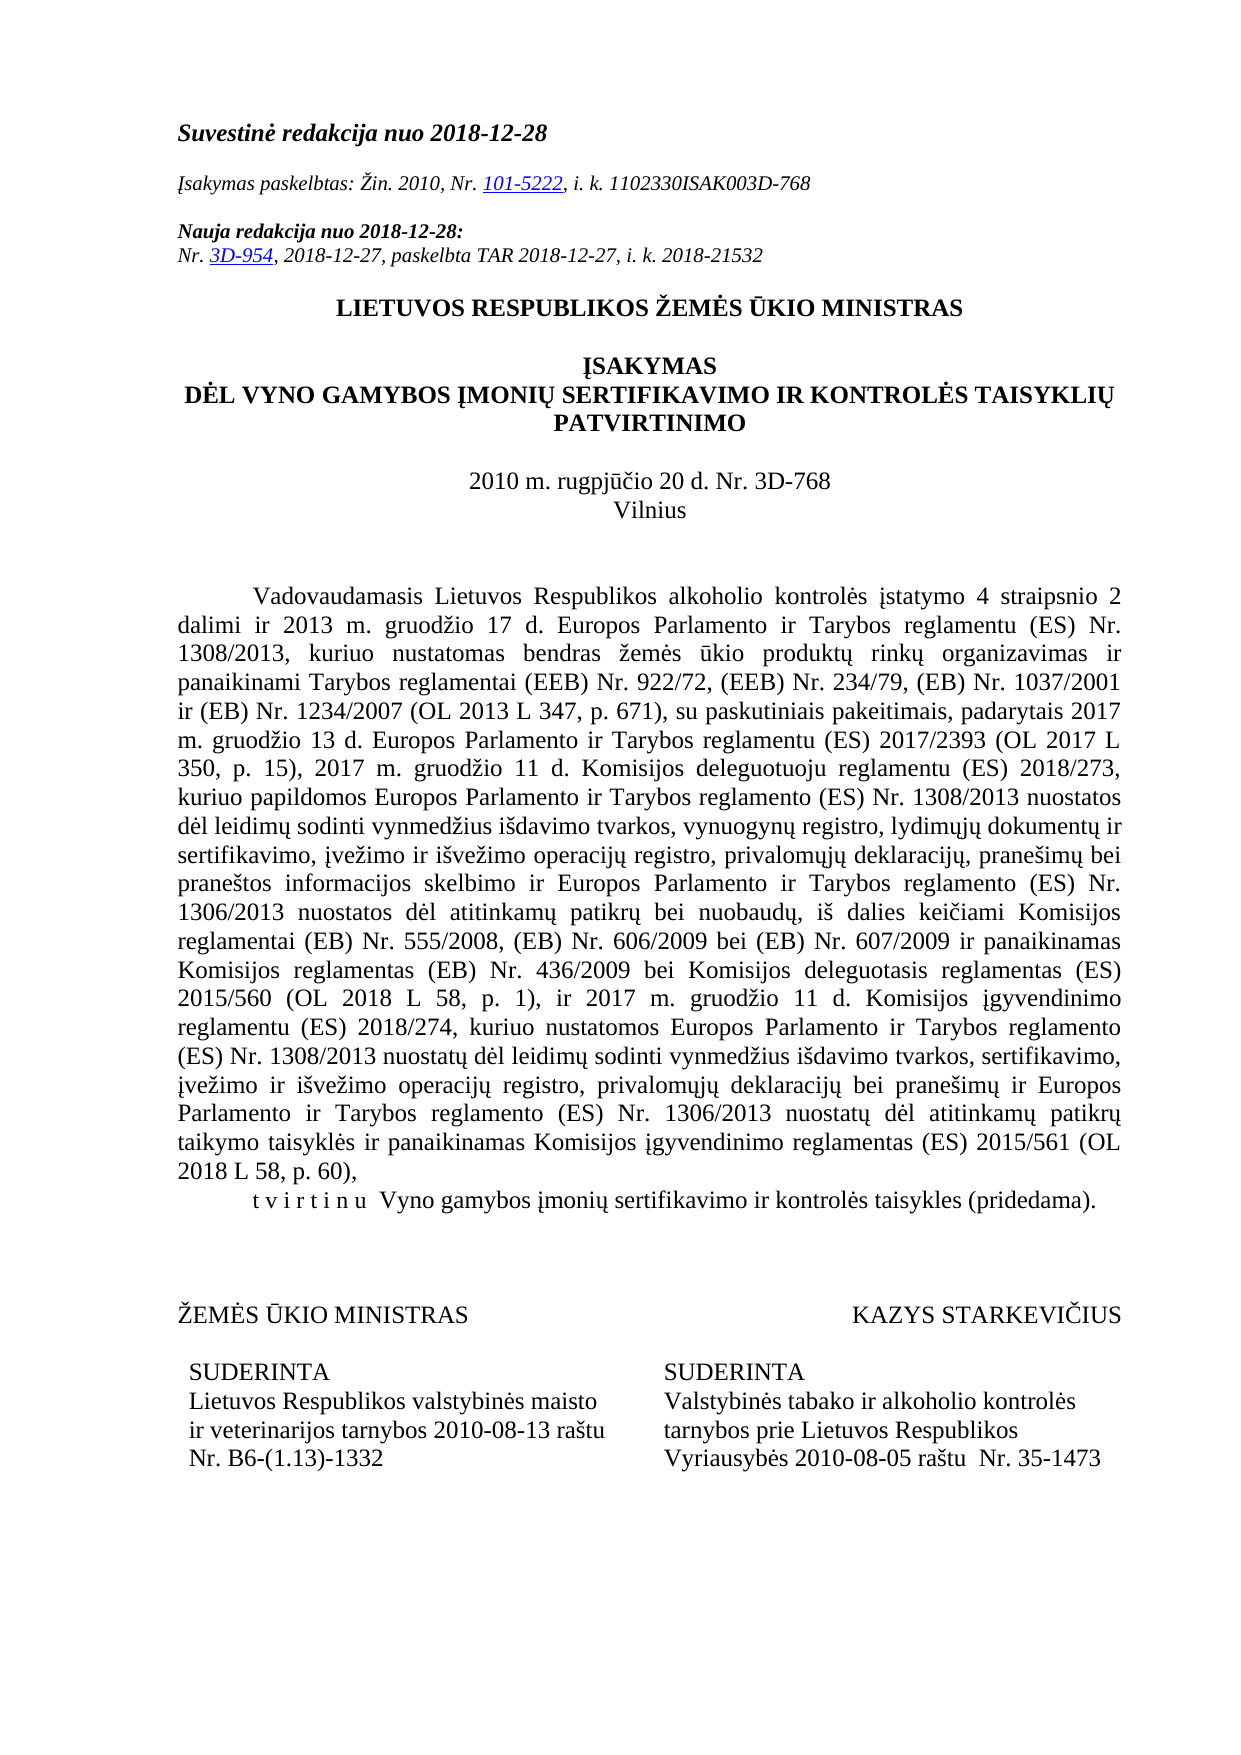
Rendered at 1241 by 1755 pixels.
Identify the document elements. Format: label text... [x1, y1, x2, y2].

text Vadovaudamasis Lietuvos Respublikos alkoholio kontrolės įstatymo 4 straipsnio 2 dalimi ir 2013 m. gruodžio 17 d. Europos Parlamento ir Tarybos reglamentu (ES) Nr. 1308/2013, kuriuo nustatomas bendras žemės ūkio produktų rinkų organizavimas ir panaikinami Tarybos reglamentai (EEB) Nr. 922/72, (EEB) Nr. 234/79, (EB) Nr. 1037/2001 ir (EB) Nr. 1234/2007 (OL 2013 L 347, p. 671), su paskutiniais pakeitimais, padarytais 2017 m. gruodžio 13 d. Europos Parlamento ir Tarybos reglamentu (ES) 2017/2393 (OL 2017 L 350, p. 15), 2017 m. gruodžio 11 d. Komisijos deleguotuoju reglamentu (ES) 2018/273, kuriuo papildomos Europos Parlamento ir Tarybos reglamento (ES) Nr. 1308/2013 nuostatos dėl leidimų sodinti vynmedžius išdavimo tvarkos, vynuogynų registro, lydimųjų dokumentų ir sertifikavimo, įvežimo ir išvežimo operacijų registro, privalomųjų deklaracijų, pranešimų bei praneštos informacijos skelbimo ir Europos Parlamento ir Tarybos reglamento (ES) Nr. 1306/2013 nuostatos dėl atitinkamų patikrų bei nuobaudų, iš dalies keičiami Komisijos reglamentai (EB) Nr. 555/2008, (EB) Nr. 606/2009 bei (EB) Nr. 607/2009 ir panaikinamas Komisijos reglamentas (EB) Nr. 436/2009 bei Komisijos deleguotasis reglamentas (ES) 2015/560 (OL 2018 L 58, p. 1), ir 2017 m. gruodžio 11 d. Komisijos įgyvendinimo reglamentu (ES) 2018/274, kuriuo nustatomos Europos Parlamento ir Tarybos reglamento (ES) Nr. 1308/2013 nuostatų dėl leidimų sodinti vynmedžius išdavimo tvarkos, sertifikavimo, įvežimo ir išvežimo operacijų registro, privalomųjų deklaracijų bei pranešimų ir Europos Parlamento ir Tarybos reglamento (ES) Nr. 1306/2013 nuostatų dėl atitinkamų patikrų taikymo taisyklės ir panaikinamas Komisijos įgyvendinimo reglamentas (ES) 2015/561 (OL 2018 L 58, p. 60), [177, 581, 1122, 1185]
table_header SUDERINTA Valstybinės tabako ir alkoholio kontrolės tarnybos prie Lietuvos Respublikos Vyriausybės 2010-08-05 raštu Nr. 35-1473 [652, 1357, 1145, 1472]
text DĖL VYNO GAMYBOS ĮMONIŲ SERTIFIKAVIMO IR KONTROLĖS TAISYKLIŲ PATVIRTINIMO [177, 380, 1122, 437]
text 2010 m. rugpjūčio 20 d. Nr. 3D-768 [177, 466, 1122, 495]
text LIETUVOS RESPUBLIKOS ŽEMĖS ŪKIO MINISTRAS [177, 293, 1122, 322]
text Nr. 3D-954, 2018-12-27, paskelbta TAR 2018-12-27, i. k. 2018-21532 [177, 243, 1122, 267]
text ĮSAKYMAS [177, 351, 1122, 380]
text Įsakymas paskelbtas: Žin. 2010, Nr. 101-5222, i. k. 1102330ISAK003D-768 [177, 171, 1122, 195]
text Žemės ūkio ministras Kazys Starkevičius [177, 1300, 1122, 1328]
table_header SUDERINTA Lietuvos Respublikos valstybinės maisto ir veterinarijos tarnybos 2010-08-13 raštu Nr. B6-(1.13)-1332 [177, 1357, 652, 1472]
text Suvestinė redakcija nuo 2018-12-28 [177, 118, 1122, 147]
text tvirtinu Vyno gamybos įmonių sertifikavimo ir kontrolės taisykles (pridedama). [177, 1185, 1122, 1213]
text Nauja redakcija nuo 2018-12-28: [177, 219, 1122, 243]
text Vilnius [177, 495, 1122, 523]
